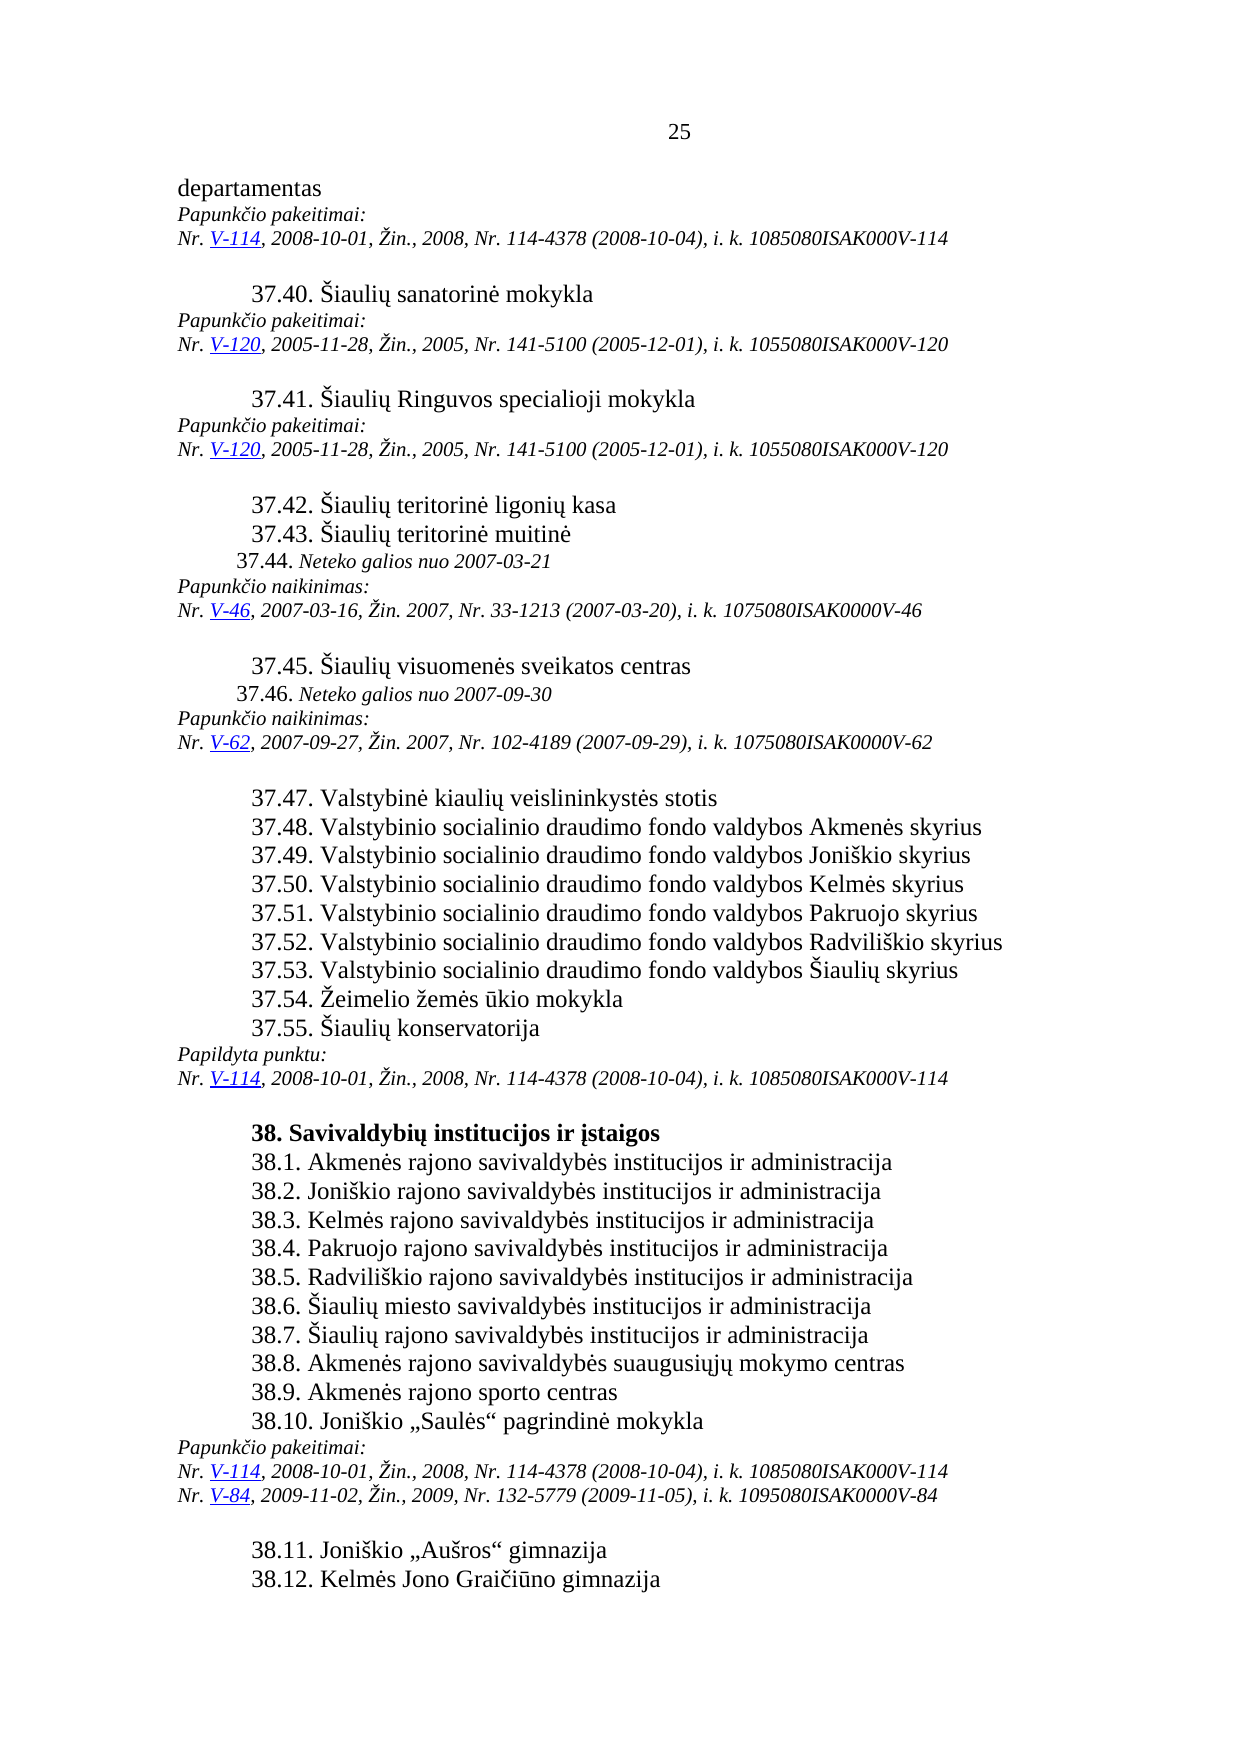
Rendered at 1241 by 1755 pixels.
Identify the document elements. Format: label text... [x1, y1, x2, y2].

text 38.1. Akmenės rajono savivaldybės institucijos ir administracija [177, 1147, 1181, 1176]
text Papildyta punktu: [177, 1042, 1181, 1066]
text 38.3. Kelmės rajono savivaldybės institucijos ir administracija [177, 1205, 1181, 1233]
text Papunkčio pakeitimai: [177, 1435, 1181, 1459]
text Papunkčio naikinimas: [177, 574, 1181, 598]
text 38.9. Akmenės rajono sporto centras [177, 1377, 1181, 1406]
text 38. Savivaldybių institucijos ir įstaigos [177, 1118, 1181, 1147]
text Nr. V-84, 2009-11-02, Žin., 2009, Nr. 132-5779 (2009-11-05), i. k. 1095080ISAK0000V-84 [177, 1483, 1181, 1507]
text 38.7. Šiaulių rajono savivaldybės institucijos ir administracija [177, 1320, 1181, 1348]
text 37.41. Šiaulių Ringuvos specialioji mokykla [177, 384, 1181, 413]
text 38.11. Joniškio „Aušros“ gimnazija [177, 1536, 1181, 1564]
text 38.6. Šiaulių miesto savivaldybės institucijos ir administracija [177, 1291, 1181, 1320]
text 37.46. Neteko galios nuo 2007-09-30 [177, 679, 1181, 706]
text 37.50. Valstybinio socialinio draudimo fondo valdybos Kelmės skyrius [177, 869, 1181, 898]
text Papunkčio pakeitimai: [177, 413, 1181, 437]
text 37.40. Šiaulių sanatorinė mokykla [177, 279, 1181, 308]
text 37.55. Šiaulių konservatorija [177, 1013, 1181, 1042]
text 38.12. Kelmės Jono Graičiūno gimnazija [177, 1564, 1181, 1593]
text 37.49. Valstybinio socialinio draudimo fondo valdybos Joniškio skyrius [177, 840, 1181, 869]
text 37.51. Valstybinio socialinio draudimo fondo valdybos Pakruojo skyrius [177, 898, 1181, 927]
text 37.48. Valstybinio socialinio draudimo fondo valdybos Akmenės skyrius [177, 812, 1181, 840]
text 38.8. Akmenės rajono savivaldybės suaugusiųjų mokymo centras [177, 1348, 1181, 1377]
text Nr. V-46, 2007-03-16, Žin. 2007, Nr. 33-1213 (2007-03-20), i. k. 1075080ISAK0000V-46 [177, 598, 1181, 622]
text 37.44. Neteko galios nuo 2007-03-21 [177, 548, 1181, 574]
text departamentas [177, 173, 1181, 202]
text Nr. V-120, 2005-11-28, Žin., 2005, Nr. 141-5100 (2005-12-01), i. k. 1055080ISAK000V-120 [177, 437, 1181, 461]
text 38.10. Joniškio „Saulės“ pagrindinė mokykla [177, 1406, 1181, 1435]
text Papunkčio naikinimas: [177, 706, 1181, 730]
text Nr. V-62, 2007-09-27, Žin. 2007, Nr. 102-4189 (2007-09-29), i. k. 1075080ISAK0000V-62 [177, 730, 1181, 754]
text Nr. V-120, 2005-11-28, Žin., 2005, Nr. 141-5100 (2005-12-01), i. k. 1055080ISAK000V-120 [177, 332, 1181, 356]
text Papunkčio pakeitimai: [177, 202, 1181, 226]
text Nr. V-114, 2008-10-01, Žin., 2008, Nr. 114-4378 (2008-10-04), i. k. 1085080ISAK000V-114 [177, 1459, 1181, 1483]
text Nr. V-114, 2008-10-01, Žin., 2008, Nr. 114-4378 (2008-10-04), i. k. 1085080ISAK000V-114 [177, 226, 1181, 250]
text 37.42. Šiaulių teritorinė ligonių kasa [177, 490, 1181, 519]
text 38.5. Radviliškio rajono savivaldybės institucijos ir administracija [177, 1262, 1181, 1291]
text 37.54. Žeimelio žemės ūkio mokykla [177, 984, 1181, 1013]
text Nr. V-114, 2008-10-01, Žin., 2008, Nr. 114-4378 (2008-10-04), i. k. 1085080ISAK000V-114 [177, 1066, 1181, 1090]
text Papunkčio pakeitimai: [177, 308, 1181, 332]
text 37.47. Valstybinė kiaulių veislininkystės stotis [177, 783, 1181, 812]
text 38.4. Pakruojo rajono savivaldybės institucijos ir administracija [177, 1233, 1181, 1262]
text 37.52. Valstybinio socialinio draudimo fondo valdybos Radviliškio skyrius [177, 927, 1181, 955]
text 38.2. Joniškio rajono savivaldybės institucijos ir administracija [177, 1176, 1181, 1205]
text 37.45. Šiaulių visuomenės sveikatos centras [177, 651, 1181, 679]
text 37.43. Šiaulių teritorinė muitinė [177, 519, 1181, 548]
text 37.53. Valstybinio socialinio draudimo fondo valdybos Šiaulių skyrius [177, 955, 1181, 984]
